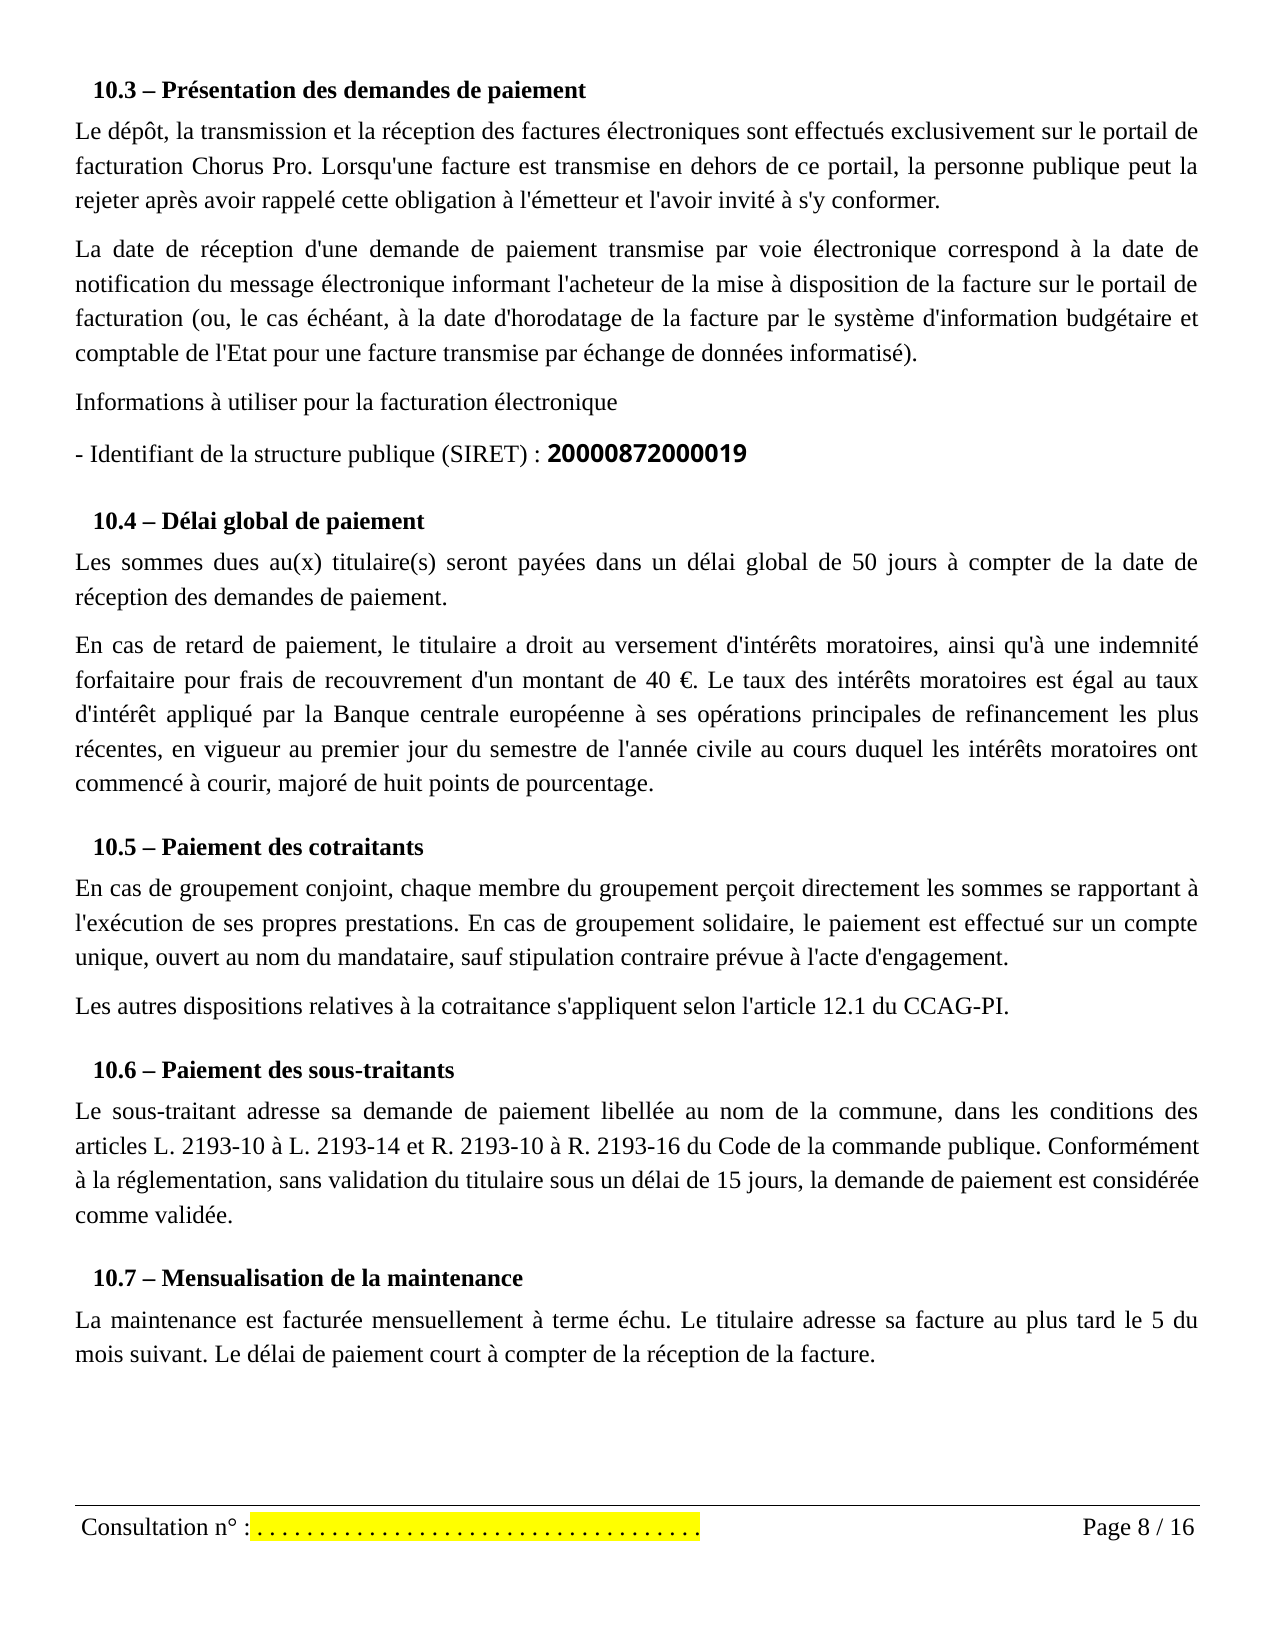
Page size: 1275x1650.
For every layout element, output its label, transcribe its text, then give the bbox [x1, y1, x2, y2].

text En cas de groupement conjoint, chaque membre du groupement perçoit directement les sommes se rapportant à l'exécution de ses propres prestations. En cas de groupement solidaire, le paiement est effectué sur un compte unique, ouvert au nom du mandataire, sauf stipulation contraire prévue à l'acte d'engagement. [75, 873, 1200, 971]
text Informations à utiliser pour la facturation électronique [75, 387, 1200, 416]
subtitle 10.3 – Présentation des demandes de paiement [93, 75, 1200, 104]
text - Identifiant de la structure publique (SIRET) : 20000872000019 [75, 436, 1200, 470]
text Le dépôt, la transmission et la réception des factures électroniques sont effectués exclusivement sur le portail de facturation Chorus Pro. Lorsqu'une facture est transmise en dehors de ce portail, la personne publique peut la rejeter après avoir rappelé cette obligation à l'émetteur et l'avoir invité à s'y conformer. [75, 116, 1200, 214]
text Les sommes dues au(x) titulaire(s) seront payées dans un délai global de 50 jours à compter de la date de réception des demandes de paiement. [75, 547, 1200, 610]
text En cas de retard de paiement, le titulaire a droit au versement d'intérêts moratoires, ainsi qu'à une indemnité forfaitaire pour frais de recouvrement d'un montant de 40 €. Le taux des intérêts moratoires est égal au taux d'intérêt appliqué par la Banque centrale européenne à ses opérations principales de refinancement les plus récentes, en vigueur au premier jour du semestre de l'année civile au cours duquel les intérêts moratoires ont commencé à courir, majoré de huit points de pourcentage. [75, 631, 1200, 797]
text La date de réception d'une demande de paiement transmise par voie électronique correspond à la date de notification du message électronique informant l'acheteur de la mise à disposition de la facture sur le portail de facturation (ou, le cas échéant, à la date d'horodatage de la facture par le système d'information budgétaire et comptable de l'Etat pour une facture transmise par échange de données informatisé). [75, 234, 1200, 366]
text La maintenance est facturée mensuellement à terme échu. Le titulaire adresse sa facture au plus tard le 5 du mois suivant. Le délai de paiement court à compter de la réception de la facture. [75, 1305, 1200, 1368]
subtitle 10.4 – Délai global de paiement [93, 506, 1200, 534]
subtitle 10.6 – Paiement des sous‑traitants [93, 1055, 1200, 1084]
text Les autres dispositions relatives à la cotraitance s'appliquent selon l'article 12.1 du CCAG-PI. [75, 991, 1200, 1020]
subtitle 10.7 – Mensualisation de la maintenance [93, 1263, 1200, 1292]
subtitle 10.5 – Paiement des cotraitants [93, 832, 1200, 861]
text Le sous-traitant adresse sa demande de paiement libellée au nom de la commune, dans les conditions des articles L. 2193-10 à L. 2193-14 et R. 2193-10 à R. 2193-16 du Code de la commande publique. Conformément à la réglementation, sans validation du titulaire sous un délai de 15 jours, la demande de paiement est considérée comme validée. [75, 1096, 1200, 1228]
